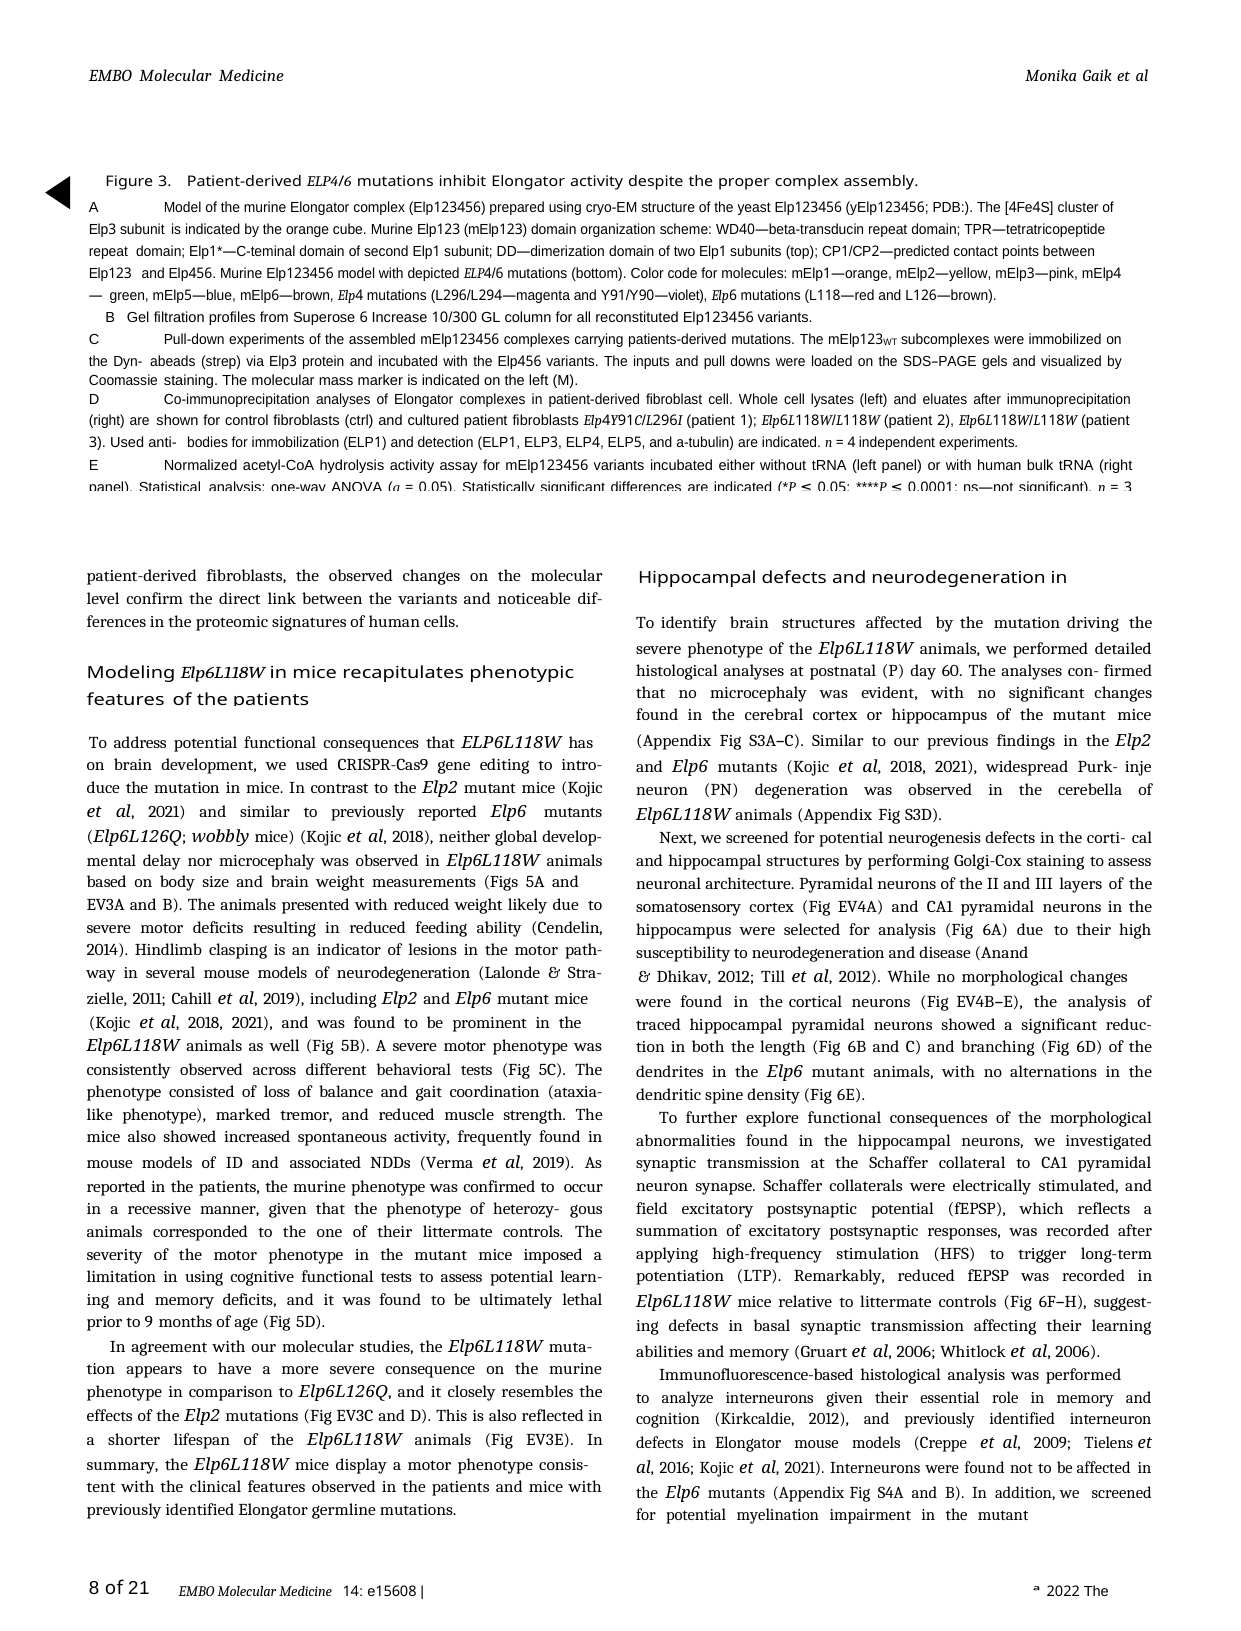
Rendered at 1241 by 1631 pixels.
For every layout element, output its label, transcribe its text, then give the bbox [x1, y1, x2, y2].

text To address potential functional consequences that ELP6L118W has [88, 732, 604, 752]
text & Dhikav, 2012; Till et al, 2012). While no morphological changes [638, 966, 1154, 987]
text tent with the clinical features observed in the patients and mice with previously identified Elongator germline mutations. [86, 1477, 603, 1519]
list Model of the murine Elongator complex (Elp123456) prepared using cryo-EM structure of the yeast Elp123456 (yElp123456; PDB:). The [4Fe4S] cluster of Elp3 subunit is indicated by the orange cube. Murine Elp123 (mElp123) domain organization scheme: WD40—beta-transducin repeat domain; TPR—tetratricopeptide repeat domain; Elp1*—C-teminal domain of second Elp1 subunit; DD—dimerization domain of two Elp1 subunits (top); CP1/CP2—predicted contact points between Elp123 and Elp456. Murine Elp123456 model with depicted ELP4/6 mutations (bottom). Color code for molecules: mElp1—orange, mElp2—yellow, mElp3—pink, mElp4— green, mElp5—blue, mElp6—brown, Elp4 mutations (L296/L294—magenta and Y91/Y90—violet), Elp6 mutations (L118—red and L126—brown). [88, 197, 1126, 304]
text were found in the cortical neurons (Fig EV4B–E), the analysis of traced hippocampal pyramidal neurons showed a significant reduc- tion in both the length (Fig 6B and C) and branching (Fig 6D) of the dendrites in the Elp6 mutant animals, with no alternations in the dendritic spine density (Fig 6E). [636, 989, 1152, 1105]
text ◀ [45, 166, 73, 214]
text patient-derived fibroblasts, the observed changes on the molecular level confirm the direct link between the variants and noticeable dif- ferences in the proteomic signatures of human cells. [86, 567, 603, 632]
list Co-immunoprecipitation analyses of Elongator complexes in patient-derived fibroblast cell. Whole cell lysates (left) and eluates after immunoprecipitation (right) are shown for control fibroblasts (ctrl) and cultured patient fibroblasts Elp4Y91C/L296I (patient 1); Elp6L118W/L118W (patient 2), Elp6L118W/L118W (patient 3). Used anti- bodies for immobilization (ELP1) and detection (ELP1, ELP3, ELP4, ELP5, and a-tubulin) are indicated. n = 4 independent experiments. [88, 391, 1131, 452]
text tion appears to have a more severe consequence on the murine phenotype in comparison to Elp6L126Q, and it closely resembles the effects of the Elp2 mutations (Fig EV3C and D). This is also reflected in a shorter lifespan of the Elp6L118W animals (Fig EV3E). In summary, the Elp6L118W mice display a motor phenotype consis- [86, 1359, 603, 1475]
list Normalized acetyl-CoA hydrolysis activity assay for mElp123456 variants incubated either without tRNA (left panel) or with human bulk tRNA (right panel). Statistical analysis: one-way ANOVA (a = 0.05). Statistically significant differences are indicated (*P ≤ 0.05; ****P ≤ 0.0001; ns—not significant), n = 3 independent experiments. Data represent mean ± SD. [88, 454, 1134, 491]
text In agreement with our molecular studies, the Elp6L118W muta- [86, 1335, 604, 1357]
list Pull-down experiments of the assembled mElp123456 complexes carrying patients-derived mutations. The mElp123WT subcomplexes were immobilized on the Dyn- abeads (strep) via Elp3 protein and incubated with the Elp456 variants. The inputs and pull downs were loaded on the SDS–PAGE gels and visualized by Coomassie staining. The molecular mass marker is indicated on the left (M). [88, 329, 1122, 389]
text Modeling Elp6L118W in mice recapitulates phenotypic features of the patients [86, 661, 584, 705]
text To further explore functional consequences of the morphological abnormalities found in the hippocampal neurons, we investigated synaptic transmission at the Schaffer collateral to CA1 pyramidal neuron synapse. Schaffer collaterals were electrically stimulated, and field excitatory postsynaptic potential (fEPSP), which reflects a summation of excitatory postsynaptic responses, was recorded after applying high-frequency stimulation (HFS) to trigger long-term potentiation (LTP). Remarkably, reduced fEPSP was recorded in Elp6L118W mice relative to littermate controls (Fig 6F–H), suggest- ing defects in basal synaptic transmission affecting their learning abilities and memory (Gruart et al, 2006; Whitlock et al, 2006). [636, 1109, 1152, 1362]
text (Kojic et al, 2018, 2021), and was found to be prominent in the [88, 1013, 604, 1033]
text Figure 3. Patient-derived ELP4/6 mutations inhibit Elongator activity despite the proper complex assembly. [105, 171, 1152, 191]
list Gel filtration profiles from Superose 6 Increase 10/300 GL column for all reconstituted Elp123456 variants. [105, 307, 1152, 327]
text Next, we screened for potential neurogenesis defects in the corti- cal and hippocampal structures by performing Golgi-Cox staining to assess neuronal architecture. Pyramidal neurons of the II and III layers of the somatosensory cortex (Fig EV4A) and CA1 pyramidal neurons in the hippocampus were selected for analysis (Fig 6A) due to their high susceptibility to neurodegeneration and disease (Anand [636, 828, 1152, 962]
text Immunofluorescence-based histological analysis was performed [636, 1366, 1154, 1384]
text ª 2022 The Authors [1031, 1581, 1154, 1600]
text Monika Gaik et al [1025, 66, 1154, 86]
text Elp6L118W animals as well (Fig 5B). A severe motor phenotype was consistently observed across different behavioral tests (Fig 5C). The phenotype consisted of loss of balance and gait coordination (ataxia- like phenotype), marked tremor, and reduced muscle strength. The mice also showed increased spontaneous activity, frequently found in mouse models of ID and associated NDDs (Verma et al, 2019). As reported in the patients, the murine phenotype was confirmed to occur in a recessive manner, given that the phenotype of heterozy- gous animals corresponded to the one of their littermate controls. The severity of the motor phenotype in the mutant mice imposed a limitation in using cognitive functional tests to assess potential learn- ing and memory deficits, and it was found to be ultimately lethal prior to 9 months of age (Fig 5D). [86, 1034, 603, 1332]
text to analyze interneurons given their essential role in memory and cognition (Kirkcaldie, 2012), and previously identified interneuron defects in Elongator mouse models (Creppe et al, 2009; Tielens et al, 2016; Kojic et al, 2021). Interneurons were found not to be affected in the Elp6 mutants (Appendix Fig S4A and B). In addition, we screened for potential myelination impairment in the mutant [636, 1388, 1152, 1524]
text EV3A and B). The animals presented with reduced weight likely due to severe motor deficits resulting in reduced feeding ability (Cendelin, 2014). Hindlimb clasping is an indicator of lesions in the motor path- way in several mouse models of neurodegeneration (Lalonde & Stra- zielle, 2011; Cahill et al, 2019), including Elp2 and Elp6 mutant mice [86, 895, 603, 1009]
text To identify brain structures affected by the mutation driving the severe phenotype of the Elp6L118W animals, we performed detailed histological analyses at postnatal (P) day 60. The analyses con- firmed that no microcephaly was evident, with no significant changes found in the cerebral cortex or hippocampus of the mutant mice (Appendix Fig S3A–C). Similar to our previous findings in the Elp2 and Elp6 mutants (Kojic et al, 2018, 2021), widespread Purk- inje neuron (PN) degeneration was observed in the cerebella of Elp6L118W animals (Appendix Fig S3D). [636, 614, 1152, 825]
text EMBO Molecular Medicine 14: e15608 | 2022 [178, 1581, 452, 1599]
text EMBO Molecular Medicine [88, 66, 291, 86]
text 8 of 21 [88, 1577, 151, 1598]
text on brain development, we used CRISPR-Cas9 gene editing to intro- duce the mutation in mice. In contrast to the Elp2 mutant mice (Kojic et al, 2021) and similar to previously reported Elp6 mutants (Elp6L126Q; wobbly mice) (Kojic et al, 2018), neither global develop- mental delay nor microcephaly was observed in Elp6L118W animals based on body size and brain weight measurements (Figs 5A and [86, 755, 603, 892]
text Hippocampal defects and neurodegeneration in Elp6L118W mice [638, 566, 1145, 587]
